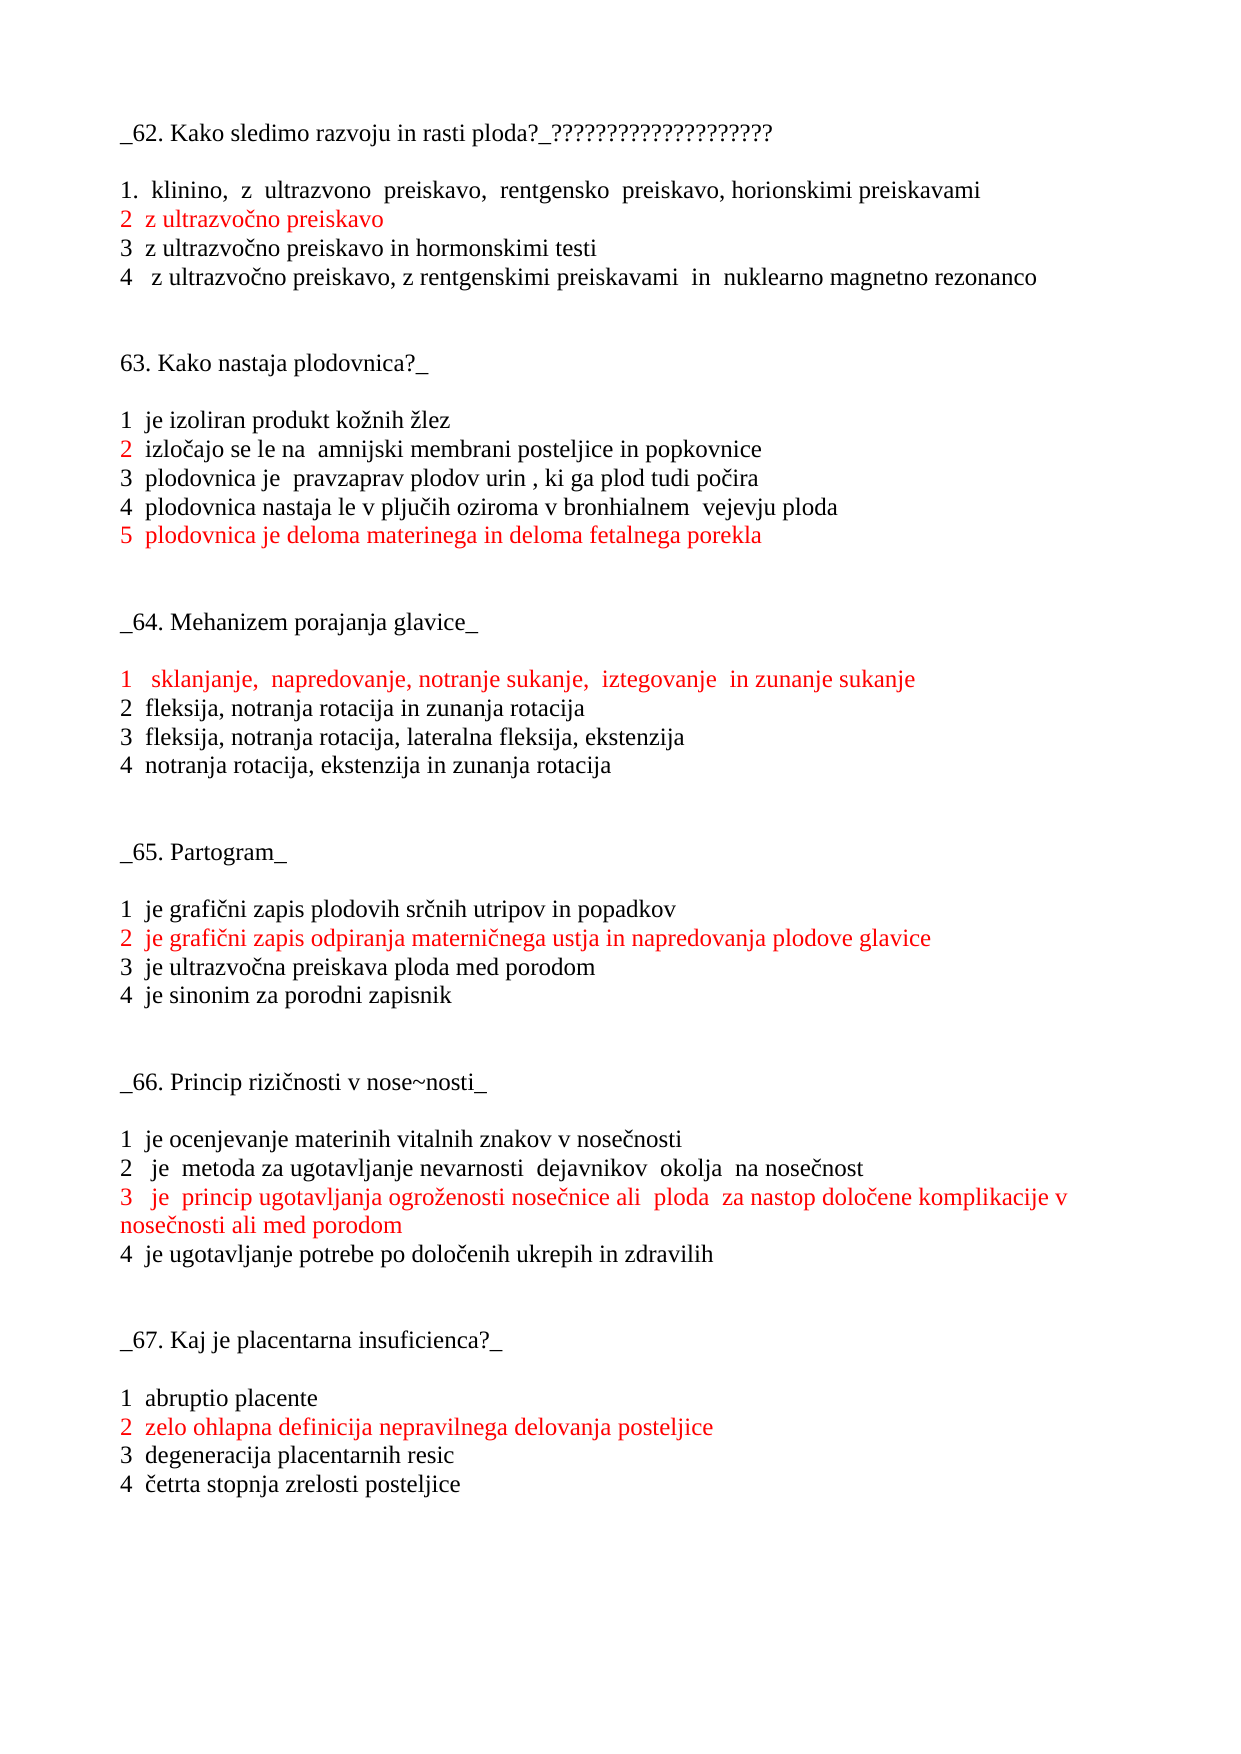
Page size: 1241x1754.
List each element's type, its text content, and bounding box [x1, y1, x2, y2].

text 4 je sinonim za porodni zapisnik [120, 981, 1120, 1009]
text 2 zelo ohlapna definicija nepravilnega delovanja posteljice [120, 1412, 1120, 1441]
text _65. Partogram_ [120, 837, 1120, 866]
text 3 je ultrazvočna preiskava ploda med porodom [120, 952, 1120, 981]
text _67. Kaj je placentarna insuficienca?_ [120, 1326, 1120, 1354]
text 1 je grafični zapis plodovih srčnih utripov in popadkov [120, 894, 1120, 923]
text 1 je ocenjevanje materinih vitalnih znakov v nosečnosti [120, 1124, 1120, 1153]
text 4 je ugotavljanje potrebe po določenih ukrepih in zdravilih [120, 1239, 1120, 1268]
text _62. Kako sledimo razvoju in rasti ploda?_???????????????????? [120, 118, 1120, 147]
text 1 je izoliran produkt kožnih žlez [120, 406, 1120, 434]
text 1 sklanjanje, napredovanje, notranje sukanje, iztegovanje in zunanje sukanje [120, 664, 1120, 693]
text _66. Princip rizičnosti v nose~nosti_ [120, 1067, 1120, 1096]
text 1. klinino, z ultrazvono preiskavo, rentgensko preiskavo, horionskimi preiskavami [120, 176, 1120, 204]
text 3 fleksija, notranja rotacija, lateralna fleksija, ekstenzija [120, 722, 1120, 751]
text 3 z ultrazvočno preiskavo in hormonskimi testi [120, 233, 1120, 262]
text 3 plodovnica je pravzaprav plodov urin , ki ga plod tudi počira [120, 463, 1120, 492]
text 4 plodovnica nastaja le v pljučih oziroma v bronhialnem vejevju ploda [120, 492, 1120, 521]
text 4 z ultrazvočno preiskavo, z rentgenskimi preiskavami in nuk­learno magnetno rezonanco [120, 262, 1120, 291]
text 5 plodovnica je deloma materinega in deloma fetalnega porekla [120, 521, 1120, 549]
text 2 je metoda za ugotavljanje nevarnosti dejavnikov okolja na nosečnost [120, 1153, 1120, 1182]
text 3 je princip ugotavljanja ogroženosti nosečnice ali ploda za nastop določene komplikacije v nosečnosti ali med porodom [120, 1182, 1120, 1239]
text _64. Mehanizem porajanja glavice_ [120, 607, 1120, 636]
text 2 z ultrazvočno preiskavo [120, 204, 1120, 233]
text 3 degeneracija placentarnih resic [120, 1441, 1120, 1469]
text 4 notranja rotacija, ekstenzija in zunanja rotacija [120, 751, 1120, 779]
text 1 abruptio placente [120, 1383, 1120, 1412]
text 63. Kako nastaja plodovnica?_ [120, 348, 1120, 377]
text 2 je grafični zapis odpiranja materničnega ustja in napredovanja plodove glavice [120, 923, 1120, 952]
text 2 fleksija, notranja rotacija in zunanja rotacija [120, 693, 1120, 722]
text 4 četrta stopnja zrelosti posteljice [120, 1469, 1120, 1498]
text 2 izločajo se le na amnijski membrani posteljice in popkovnice [120, 434, 1120, 463]
